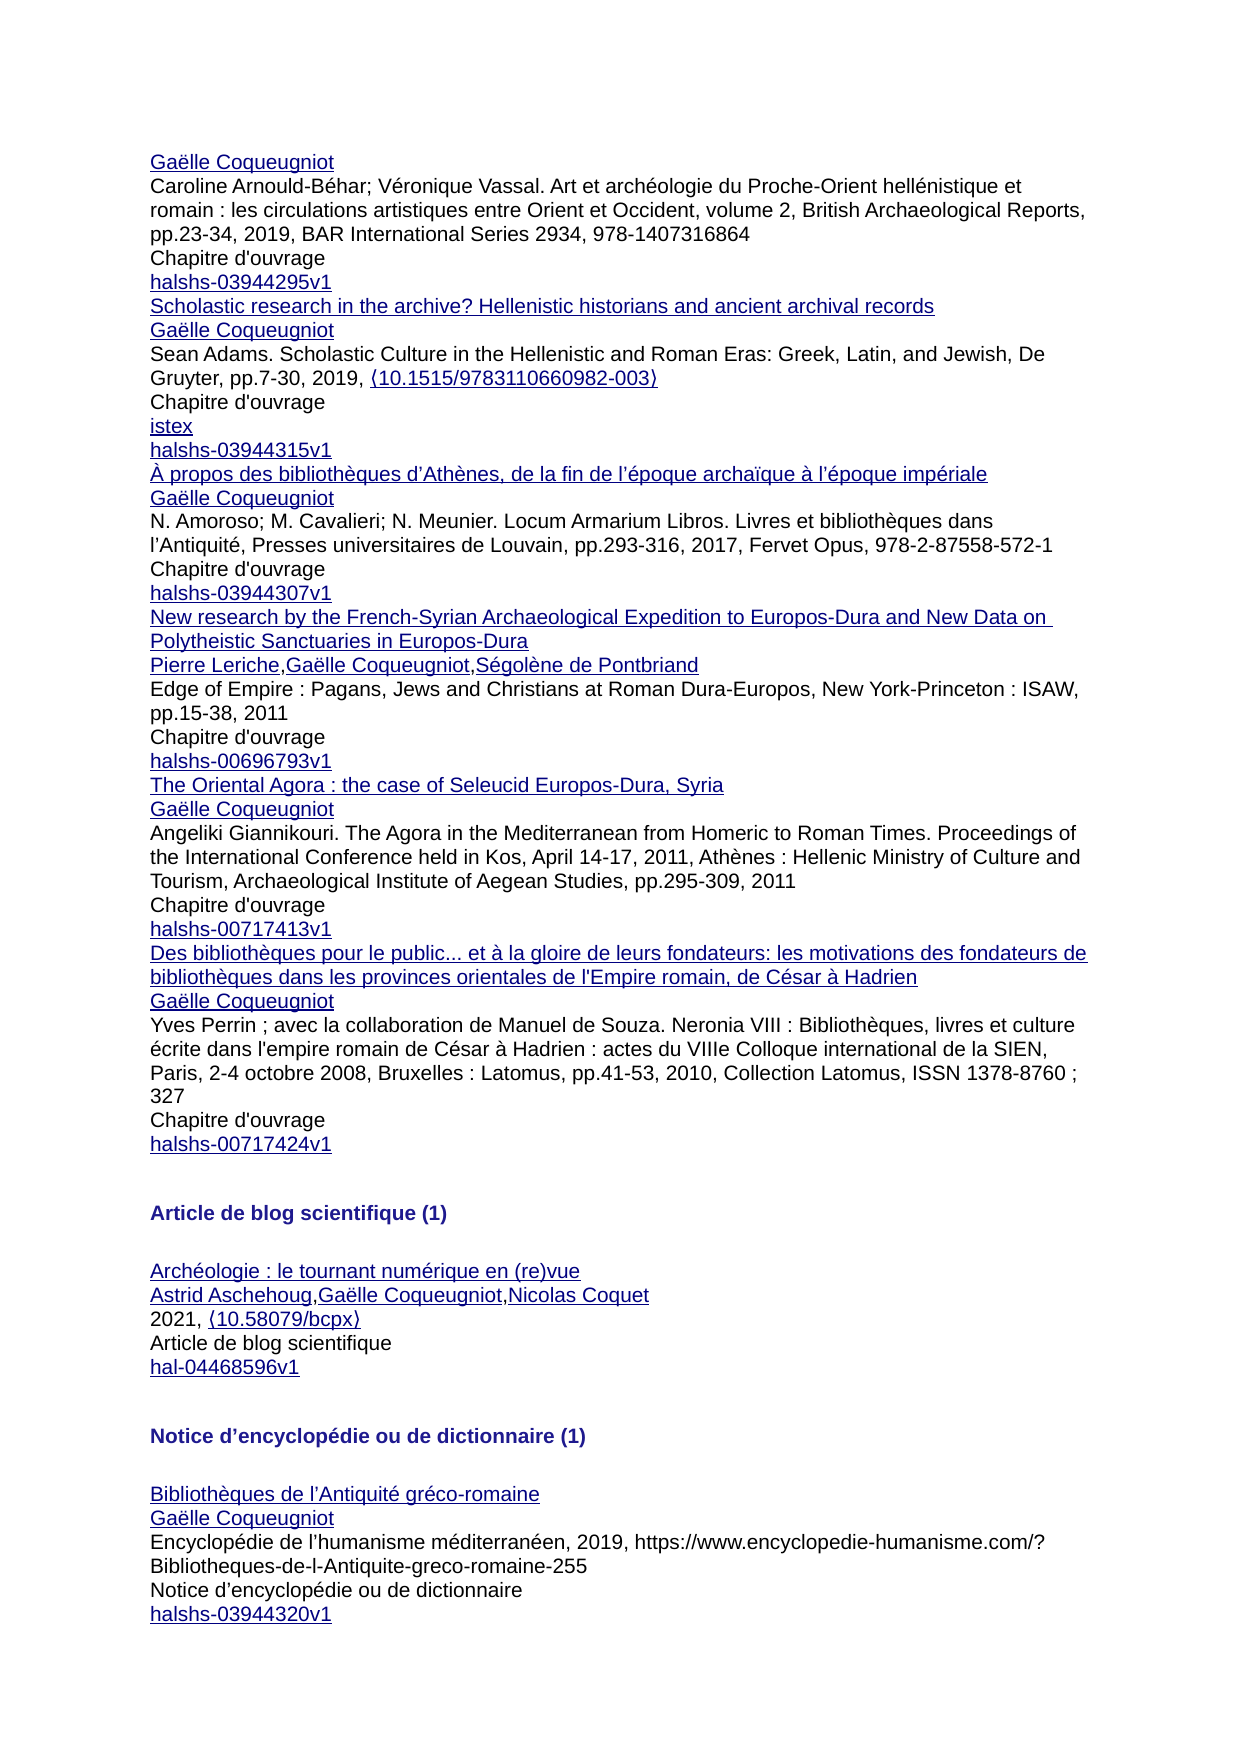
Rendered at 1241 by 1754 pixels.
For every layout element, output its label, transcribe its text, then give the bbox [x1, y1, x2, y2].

table_header Bibliothèques de l’Antiquité gréco-romaine Gaëlle Coqueugniot Encyclopédie de l’humanisme méditerranéen, 2019, https://www.encyclopedie-humanisme.com/?Bibliotheques-de-l-Antiquite-greco-romaine-255 Notice d’encyclopédie ou de dictionnaire halshs-03944320v1 [150, 1482, 1090, 1626]
table_cell Gaëlle Coqueugniot Caroline Arnould-Béhar; Véronique Vassal. Art et archéologie du Proche-Orient hellénistique et romain : les circulations artistiques entre Orient et Occident, volume 2, British Archaeological Reports, pp.23-34, 2019, BAR International Series 2934, 978-1407316864 Chapitre d'ouvrage halshs-03944295v1 [150, 150, 1090, 294]
table_cell New research by the French-Syrian Archaeological Expedition to Europos-Dura and New Data on Polytheistic Sanctuaries in Europos-Dura Pierre Leriche,Gaëlle Coqueugniot,Ségolène de Pontbriand Edge of Empire : Pagans, Jews and Christians at Roman Dura-Europos, New York-Princeton : ISAW, pp.15-38, 2011 Chapitre d'ouvrage halshs-00696793v1 [150, 605, 1090, 773]
table_header Archéologie : le tournant numérique en (re)vue Astrid Aschehoug,Gaëlle Coqueugniot,Nicolas Coquet 2021, ⟨10.58079/bcpx⟩ Article de blog scientifique hal-04468596v1 [150, 1259, 1090, 1379]
table_cell Des bibliothèques pour le public... et à la gloire de leurs fondateurs: les motivations des fondateurs de bibliothèques dans les provinces orientales de l'Empire romain, de César à Hadrien Gaëlle Coqueugniot Yves Perrin ; avec la collaboration de Manuel de Souza. Neronia VIII : Bibliothèques, livres et culture écrite dans l'empire romain de César à Hadrien : actes du VIIIe Colloque international de la SIEN, Paris, 2-4 octobre 2008, Bruxelles : Latomus, pp.41-53, 2010, Collection Latomus, ISSN 1378-8760 ; 327 Chapitre d'ouvrage halshs-00717424v1 [150, 941, 1090, 1156]
subtitle Notice d’encyclopédie ou de dictionnaire (1) [150, 1424, 1090, 1448]
table_cell À propos des bibliothèques d’Athènes, de la fin de l’époque archaïque à l’époque impériale Gaëlle Coqueugniot N. Amoroso; M. Cavalieri; N. Meunier. Locum Armarium Libros. Livres et bibliothèques dans l’Antiquité, Presses universitaires de Louvain, pp.293-316, 2017, Fervet Opus, 978-2-87558-572-1 Chapitre d'ouvrage halshs-03944307v1 [150, 461, 1090, 605]
subtitle Article de blog scientifique (1) [150, 1201, 1090, 1225]
table_cell The Oriental Agora : the case of Seleucid Europos-Dura, Syria Gaëlle Coqueugniot Angeliki Giannikouri. The Agora in the Mediterranean from Homeric to Roman Times. Proceedings of the International Conference held in Kos, April 14-17, 2011, Athènes : Hellenic Ministry of Culture and Tourism, Archaeological Institute of Aegean Studies, pp.295-309, 2011 Chapitre d'ouvrage halshs-00717413v1 [150, 773, 1090, 941]
table_cell Scholastic research in the archive? Hellenistic historians and ancient archival records Gaëlle Coqueugniot Sean Adams. Scholastic Culture in the Hellenistic and Roman Eras: Greek, Latin, and Jewish, De Gruyter, pp.7-30, 2019, ⟨10.1515/9783110660982-003⟩ Chapitre d'ouvrage istex halshs-03944315v1 [150, 294, 1090, 461]
